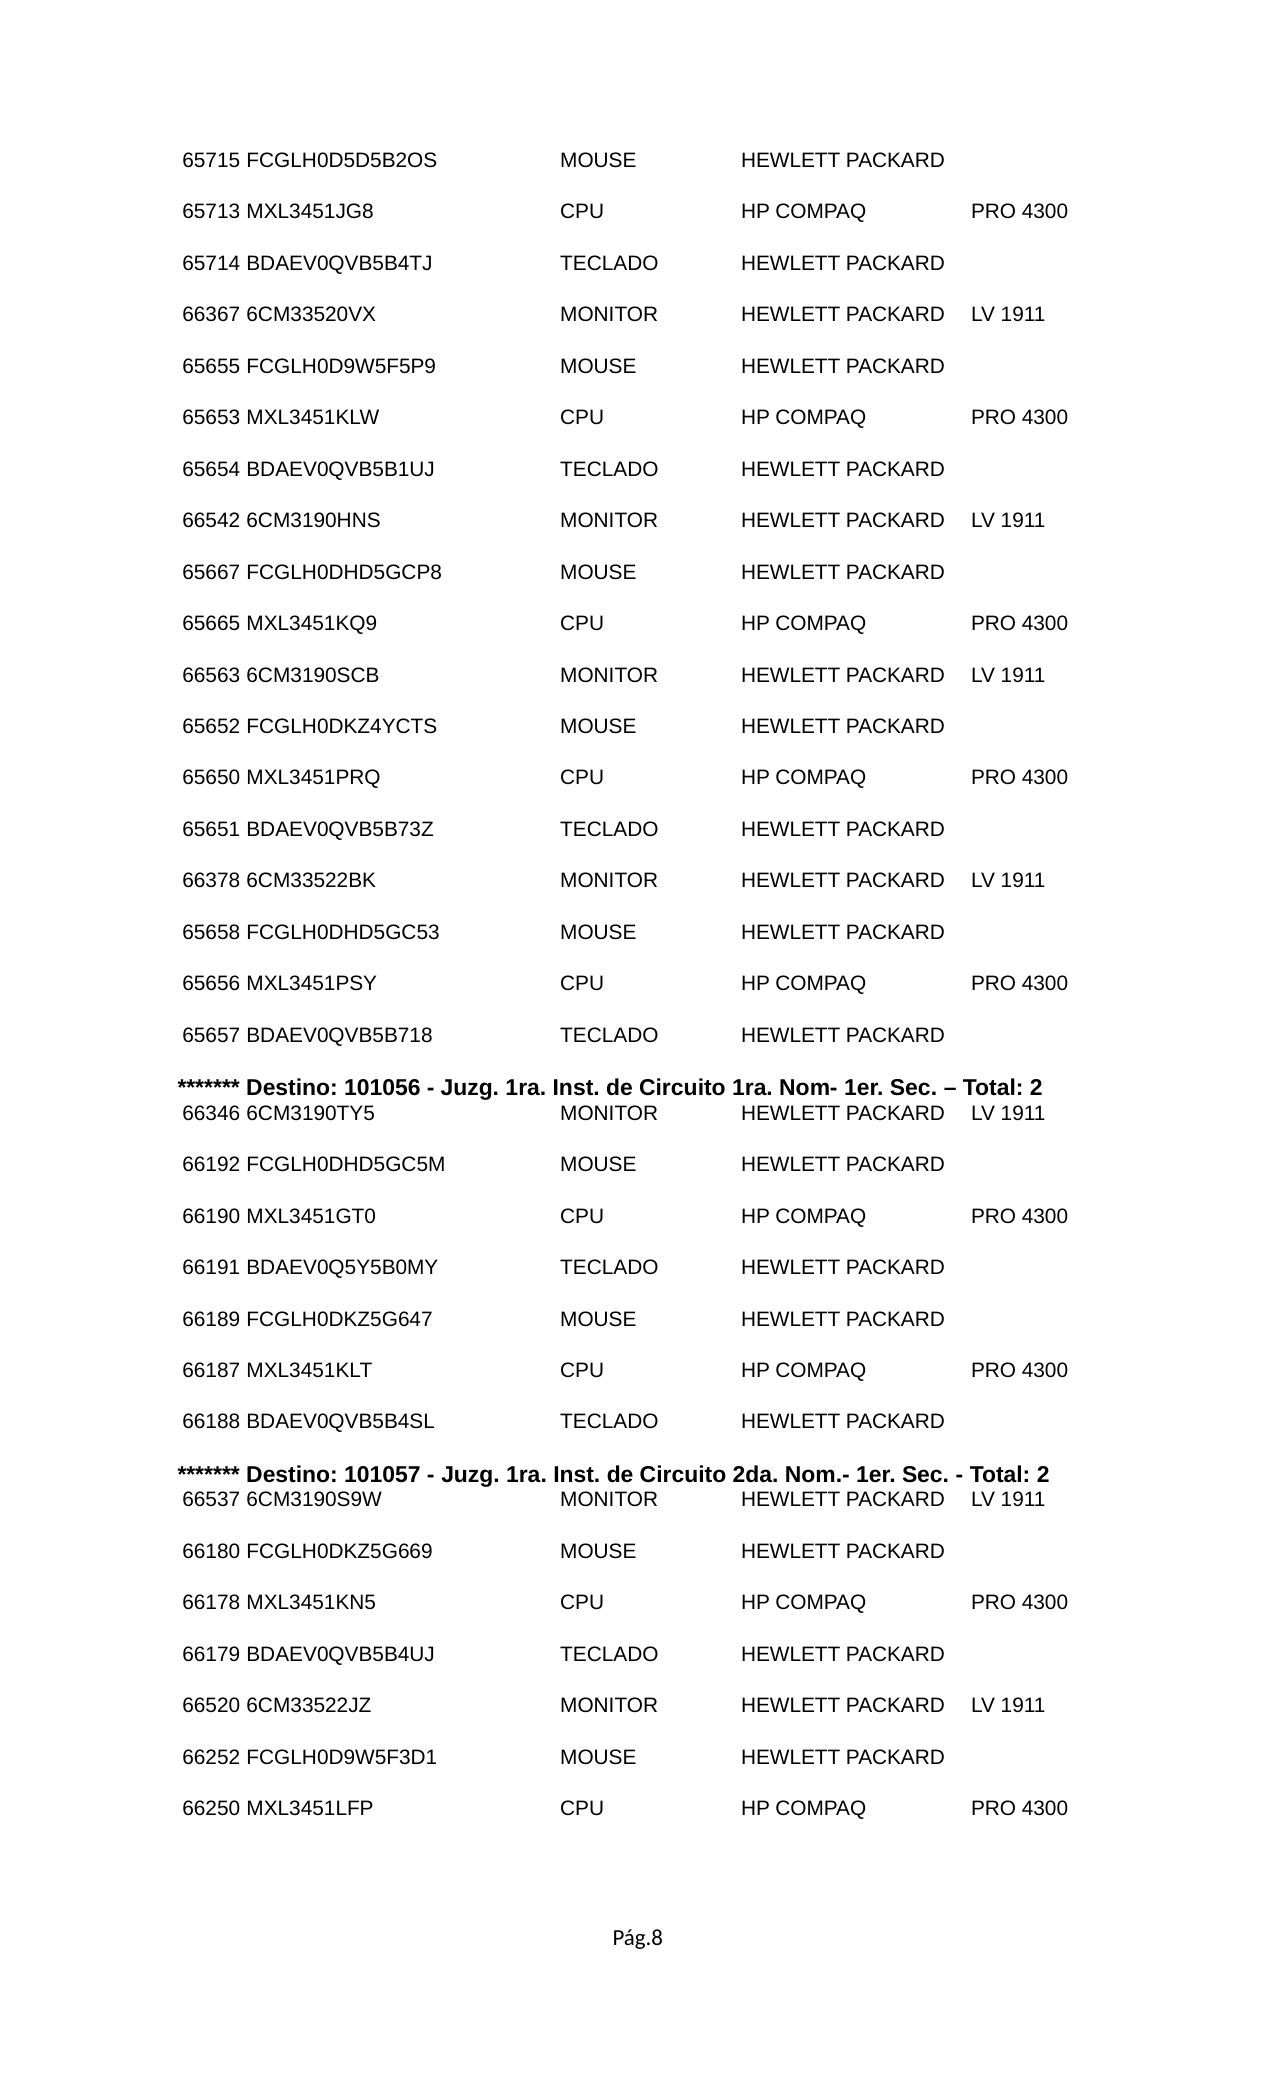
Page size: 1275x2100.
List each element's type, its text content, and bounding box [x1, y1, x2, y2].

table_cell PRO 4300 [969, 406, 1119, 456]
table_cell MONITOR [558, 509, 738, 559]
table_cell MXL3451KQ9 [244, 612, 557, 662]
table_cell 65713 [175, 200, 243, 251]
table_cell MOUSE [558, 1307, 738, 1358]
table_cell FCGLH0DHD5GCP8 [244, 560, 557, 611]
table_header 66537 [175, 1488, 243, 1538]
table_cell HP COMPAQ [739, 972, 968, 1022]
table_cell [969, 457, 1119, 508]
table_cell TECLADO [558, 252, 738, 302]
table_cell [969, 1540, 1119, 1590]
table_cell CPU [558, 766, 738, 817]
table_cell MOUSE [558, 1540, 738, 1590]
table_cell 65651 [175, 818, 243, 868]
table_cell LV 1911 [969, 303, 1119, 353]
table_cell LV 1911 [969, 663, 1119, 714]
table_cell HEWLETT PACKARD [739, 921, 968, 971]
table_cell 66252 [175, 1745, 243, 1796]
table_cell MONITOR [558, 303, 738, 353]
table_cell MXL3451JG8 [244, 200, 557, 251]
table_cell 6CM3190HNS [244, 509, 557, 559]
table_cell HEWLETT PACKARD [739, 1745, 968, 1796]
table_cell 66367 [175, 303, 243, 353]
table_cell 66192 [175, 1153, 243, 1203]
table_cell [969, 1256, 1119, 1306]
table_cell MXL3451PSY [244, 972, 557, 1022]
table_cell HEWLETT PACKARD [739, 1410, 968, 1461]
table_cell 66191 [175, 1256, 243, 1306]
table_cell HEWLETT PACKARD [739, 1024, 968, 1074]
table_cell MONITOR [558, 869, 738, 919]
table_cell [969, 1745, 1119, 1796]
table_cell TECLADO [558, 457, 738, 508]
table_cell FCGLH0DHD5GC53 [244, 921, 557, 971]
table_cell HP COMPAQ [739, 1359, 968, 1409]
table_cell 66188 [175, 1410, 243, 1461]
table_cell 66250 [175, 1797, 243, 1847]
table_cell [969, 355, 1119, 405]
table_cell [969, 149, 1119, 199]
table_cell HP COMPAQ [739, 200, 968, 251]
table_header LV 1911 [969, 1101, 1119, 1152]
table_cell TECLADO [558, 818, 738, 868]
table_cell HEWLETT PACKARD [739, 1642, 968, 1693]
table_cell BDAEV0QVB5B73Z [244, 818, 557, 868]
table_cell HEWLETT PACKARD [739, 355, 968, 405]
table_cell [969, 715, 1119, 765]
table_cell 65658 [175, 921, 243, 971]
table_cell 6CM33520VX [244, 303, 557, 353]
table_cell HEWLETT PACKARD [739, 1540, 968, 1590]
table_header 6CM3190S9W [244, 1488, 557, 1538]
table_cell MXL3451KLT [244, 1359, 557, 1409]
table_cell FCGLH0DHD5GC5M [244, 1153, 557, 1203]
table_header LV 1911 [969, 1488, 1119, 1538]
table_cell HEWLETT PACKARD [739, 1307, 968, 1358]
table_cell HEWLETT PACKARD [739, 818, 968, 868]
table_cell PRO 4300 [969, 766, 1119, 817]
table_cell [969, 1024, 1119, 1074]
table_cell [969, 252, 1119, 302]
table_cell CPU [558, 1797, 738, 1847]
table_header MONITOR [558, 1101, 738, 1152]
table_cell 65714 [175, 252, 243, 302]
table_cell MOUSE [558, 921, 738, 971]
table_cell TECLADO [558, 1024, 738, 1074]
table_header HEWLETT PACKARD [739, 1488, 968, 1538]
table_cell 66180 [175, 1540, 243, 1590]
table_cell MXL3451GT0 [244, 1204, 557, 1255]
table_cell MXL3451KN5 [244, 1591, 557, 1641]
table_cell FCGLH0D9W5F3D1 [244, 1745, 557, 1796]
table_cell BDAEV0QVB5B4TJ [244, 252, 557, 302]
table_cell BDAEV0QVB5B1UJ [244, 457, 557, 508]
table_cell HEWLETT PACKARD [739, 1256, 968, 1306]
table_cell CPU [558, 1591, 738, 1641]
table_cell TECLADO [558, 1642, 738, 1693]
table_cell MONITOR [558, 1694, 738, 1744]
table_cell LV 1911 [969, 509, 1119, 559]
table_header 6CM3190TY5 [244, 1101, 557, 1152]
table_cell HP COMPAQ [739, 612, 968, 662]
table_cell CPU [558, 406, 738, 456]
table_cell 65655 [175, 355, 243, 405]
table_cell HEWLETT PACKARD [739, 509, 968, 559]
table_cell MXL3451PRQ [244, 766, 557, 817]
table_cell FCGLH0DKZ5G669 [244, 1540, 557, 1590]
table_cell [969, 1642, 1119, 1693]
table_cell [969, 921, 1119, 971]
table_header MONITOR [558, 1488, 738, 1538]
table_cell HEWLETT PACKARD [739, 252, 968, 302]
table_cell TECLADO [558, 1256, 738, 1306]
table_cell [969, 1307, 1119, 1358]
table_cell 6CM33522BK [244, 869, 557, 919]
table_cell 66178 [175, 1591, 243, 1641]
table_cell HP COMPAQ [739, 1591, 968, 1641]
table_cell CPU [558, 612, 738, 662]
table_cell 66520 [175, 1694, 243, 1744]
table_cell 6CM33522JZ [244, 1694, 557, 1744]
table_cell 65650 [175, 766, 243, 817]
table_cell HEWLETT PACKARD [739, 149, 968, 199]
subtitle ******* Destino: 101056 - Juzg. 1ra. Inst. de Circuito 1ra. Nom- 1er. Sec. – Total: 2 [177, 1074, 1225, 1100]
table_cell PRO 4300 [969, 1797, 1119, 1847]
table_cell 65653 [175, 406, 243, 456]
table_cell PRO 4300 [969, 972, 1119, 1022]
table_cell HEWLETT PACKARD [739, 1153, 968, 1203]
subtitle ******* Destino: 101057 - Juzg. 1ra. Inst. de Circuito 2da. Nom.- 1er. Sec. - Total: 2 [177, 1461, 1225, 1487]
table_cell BDAEV0Q5Y5B0MY [244, 1256, 557, 1306]
table_cell MOUSE [558, 1153, 738, 1203]
table_cell 65715 [175, 149, 243, 199]
table_cell TECLADO [558, 1410, 738, 1461]
table_cell HEWLETT PACKARD [739, 1694, 968, 1744]
table_cell CPU [558, 972, 738, 1022]
table_cell 66179 [175, 1642, 243, 1693]
table_cell 66189 [175, 1307, 243, 1358]
table_cell 66563 [175, 663, 243, 714]
table_cell FCGLH0D5D5B2OS [244, 149, 557, 199]
table_cell CPU [558, 1204, 738, 1255]
table_cell PRO 4300 [969, 1359, 1119, 1409]
table_cell LV 1911 [969, 1694, 1119, 1744]
table_cell HP COMPAQ [739, 766, 968, 817]
table_cell BDAEV0QVB5B718 [244, 1024, 557, 1074]
table_cell HP COMPAQ [739, 1797, 968, 1847]
table_cell HEWLETT PACKARD [739, 663, 968, 714]
table_cell PRO 4300 [969, 1591, 1119, 1641]
table_cell 66378 [175, 869, 243, 919]
table_cell 65652 [175, 715, 243, 765]
table_cell LV 1911 [969, 869, 1119, 919]
table_cell HP COMPAQ [739, 1204, 968, 1255]
table_cell MONITOR [558, 663, 738, 714]
table_cell HEWLETT PACKARD [739, 560, 968, 611]
table_header HEWLETT PACKARD [739, 1101, 968, 1152]
table_cell HEWLETT PACKARD [739, 303, 968, 353]
table_cell HEWLETT PACKARD [739, 869, 968, 919]
table_cell MOUSE [558, 1745, 738, 1796]
table_cell MOUSE [558, 149, 738, 199]
table_cell CPU [558, 1359, 738, 1409]
table_cell HEWLETT PACKARD [739, 457, 968, 508]
table_cell MXL3451LFP [244, 1797, 557, 1847]
table_cell FCGLH0DKZ4YCTS [244, 715, 557, 765]
table_cell HP COMPAQ [739, 406, 968, 456]
table_cell PRO 4300 [969, 612, 1119, 662]
table_cell MXL3451KLW [244, 406, 557, 456]
table_cell [969, 1410, 1119, 1461]
table_cell 66542 [175, 509, 243, 559]
table_cell MOUSE [558, 560, 738, 611]
table_header 66346 [175, 1101, 243, 1152]
table_cell MOUSE [558, 355, 738, 405]
table_cell FCGLH0DKZ5G647 [244, 1307, 557, 1358]
table_cell [969, 818, 1119, 868]
table_cell FCGLH0D9W5F5P9 [244, 355, 557, 405]
table_cell 65667 [175, 560, 243, 611]
table_cell CPU [558, 200, 738, 251]
table_cell 6CM3190SCB [244, 663, 557, 714]
table_cell 66187 [175, 1359, 243, 1409]
table_cell MOUSE [558, 715, 738, 765]
table_cell PRO 4300 [969, 200, 1119, 251]
table_cell 66190 [175, 1204, 243, 1255]
table_cell BDAEV0QVB5B4SL [244, 1410, 557, 1461]
table_cell BDAEV0QVB5B4UJ [244, 1642, 557, 1693]
table_cell HEWLETT PACKARD [739, 715, 968, 765]
table_cell [969, 1153, 1119, 1203]
table_cell PRO 4300 [969, 1204, 1119, 1255]
table_cell 65654 [175, 457, 243, 508]
table_cell [969, 560, 1119, 611]
table_cell 65665 [175, 612, 243, 662]
table_cell 65657 [175, 1024, 243, 1074]
table_cell 65656 [175, 972, 243, 1022]
